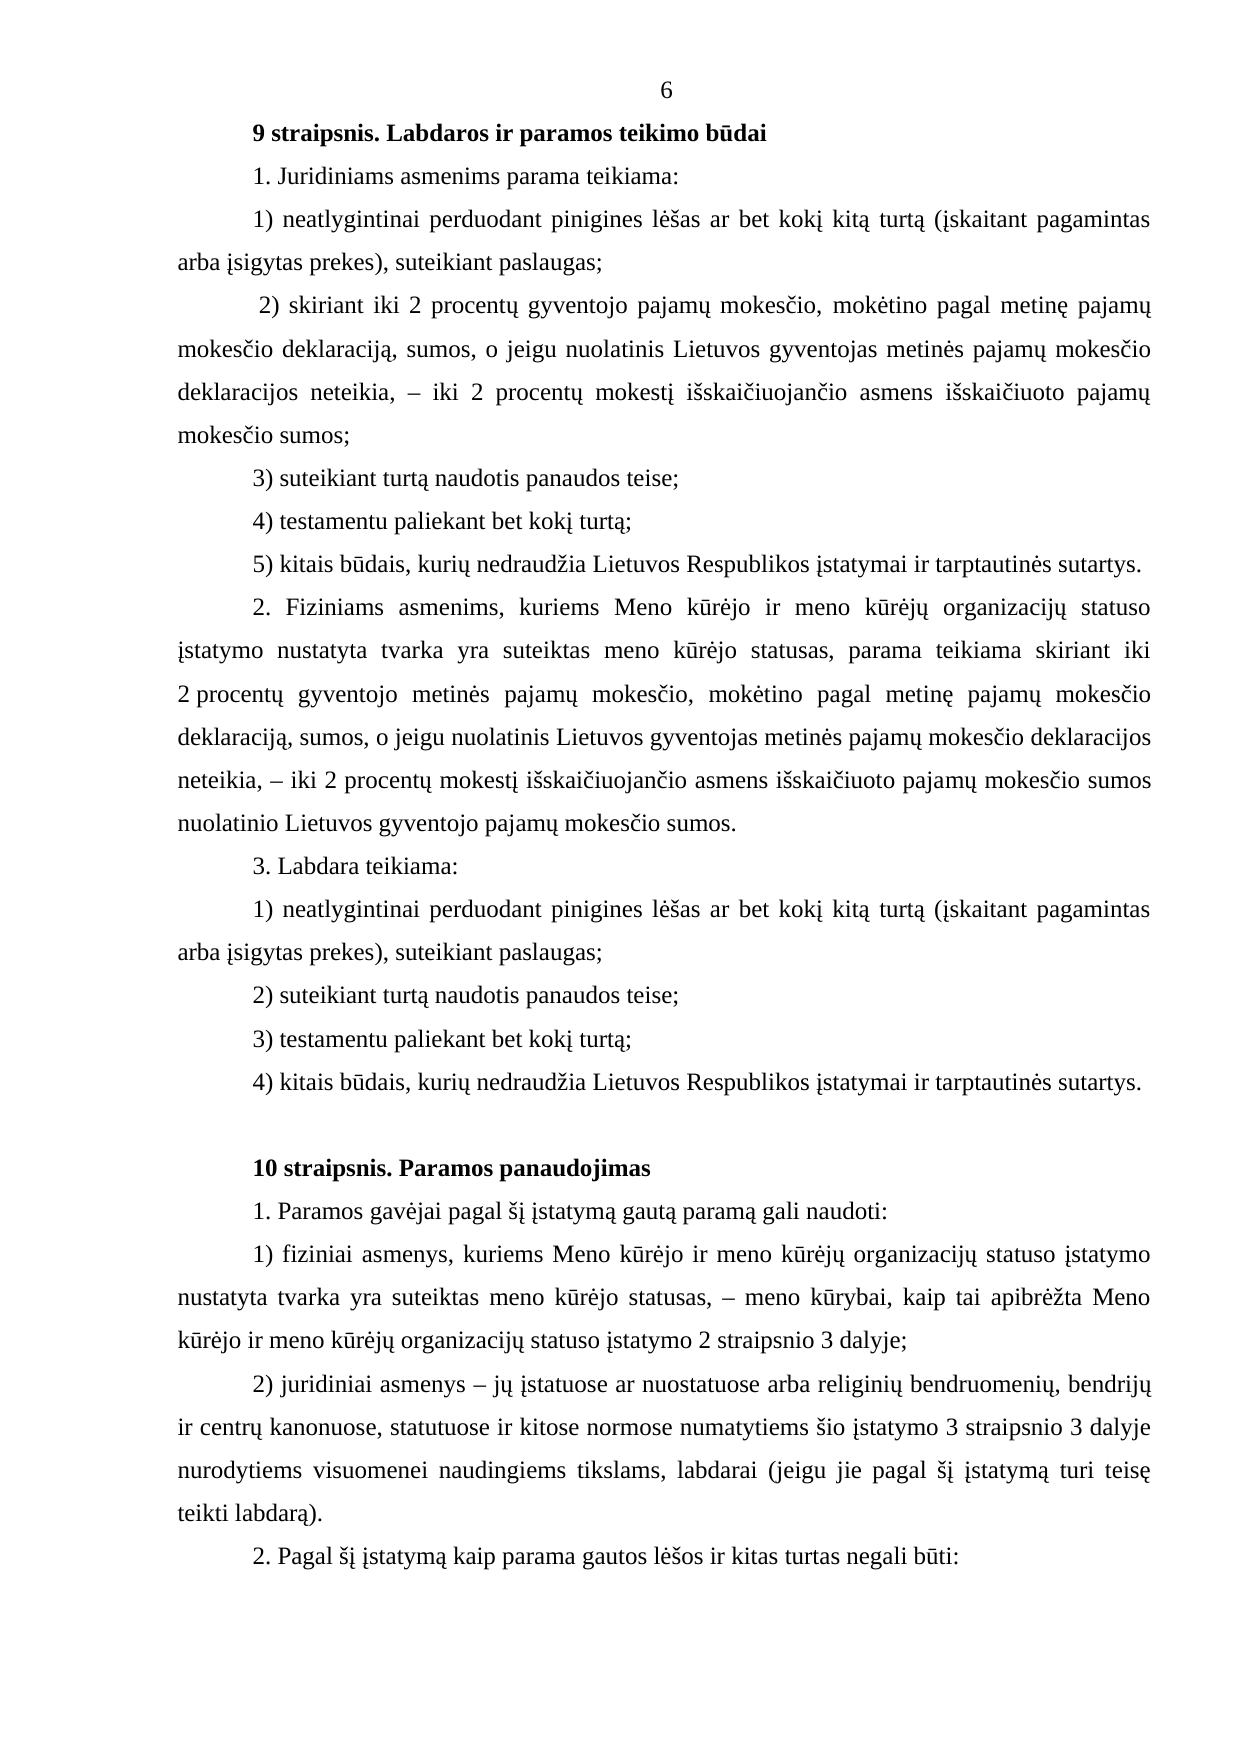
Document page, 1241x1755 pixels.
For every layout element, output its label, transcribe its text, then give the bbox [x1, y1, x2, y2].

text 1. Juridiniams asmenims parama teikiama: [177, 161, 1152, 190]
text 10 straipsnis. Paramos panaudojimas [177, 1153, 1152, 1182]
text 1. Paramos gavėjai pagal šį įstatymą gautą paramą gali naudoti: [177, 1196, 1152, 1225]
text 3) suteikiant turtą naudotis panaudos teise; [177, 463, 1152, 492]
text 2) juridiniai asmenys – jų įstatuose ar nuostatuose arba religinių bendruomenių, bendrijų ir centrų kanonuose, statutuose ir kitose normose numatytiems šio įstatymo 3 straipsnio 3 dalyje nurodytiems visuomenei naudingiems tikslams, labdarai (jeigu jie pagal šį įstatymą turi teisę teikti labdarą). [177, 1369, 1152, 1527]
text 4) testamentu paliekant bet kokį turtą; [177, 506, 1152, 535]
text 3) testamentu paliekant bet kokį turtą; [177, 1024, 1152, 1052]
text 4) kitais būdais, kurių nedraudžia Lietuvos Respublikos įstatymai ir tarptautinės sutartys. [177, 1067, 1152, 1096]
text 1) neatlygintinai perduodant pinigines lėšas ar bet kokį kitą turtą (įskaitant pagamintas arba įsigytas prekes), suteikiant paslaugas; [177, 894, 1152, 966]
text 5) kitais būdais, kurių nedraudžia Lietuvos Respublikos įstatymai ir tarptautinės sutartys. [177, 549, 1152, 578]
text 3. Labdara teikiama: [177, 851, 1152, 880]
text 9 straipsnis. Labdaros ir paramos teikimo būdai [177, 118, 1152, 147]
text 1) neatlygintinai perduodant pinigines lėšas ar bet kokį kitą turtą (įskaitant pagamintas arba įsigytas prekes), suteikiant paslaugas; [177, 204, 1152, 276]
text 2. Fiziniams asmenims, kuriems Meno kūrėjo ir meno kūrėjų organizacijų statuso įstatymo nustatyta tvarka yra suteiktas meno kūrėjo statusas, parama teikiama skiriant iki 2 procentų gyventojo metinės pajamų mokesčio, mokėtino pagal metinę pajamų mokesčio deklaraciją, sumos, o jeigu nuolatinis Lietuvos gyventojas metinės pajamų mokesčio deklaracijos neteikia, – iki 2 procentų mokestį išskaičiuojančio asmens išskaičiuoto pajamų mokesčio sumos nuolatinio Lietuvos gyventojo pajamų mokesčio sumos. [177, 592, 1152, 837]
text 2) suteikiant turtą naudotis panaudos teise; [177, 981, 1152, 1009]
text 1) fiziniai asmenys, kuriems Meno kūrėjo ir meno kūrėjų organizacijų statuso įstatymo nustatyta tvarka yra suteiktas meno kūrėjo statusas, – meno kūrybai, kaip tai apibrėžta Meno kūrėjo ir meno kūrėjų organizacijų statuso įstatymo 2 straipsnio 3 dalyje; [177, 1239, 1152, 1354]
text 2. Pagal šį įstatymą kaip parama gautos lėšos ir kitas turtas negali būti: [177, 1541, 1152, 1570]
text 2) skiriant iki 2 procentų gyventojo pajamų mokesčio, mokėtino pagal metinę pajamų mokesčio deklaraciją, sumos, o jeigu nuolatinis Lietuvos gyventojas metinės pajamų mokesčio deklaracijos neteikia, – iki 2 procentų mokestį išskaičiuojančio asmens išskaičiuoto pajamų mokesčio sumos; [177, 291, 1152, 449]
